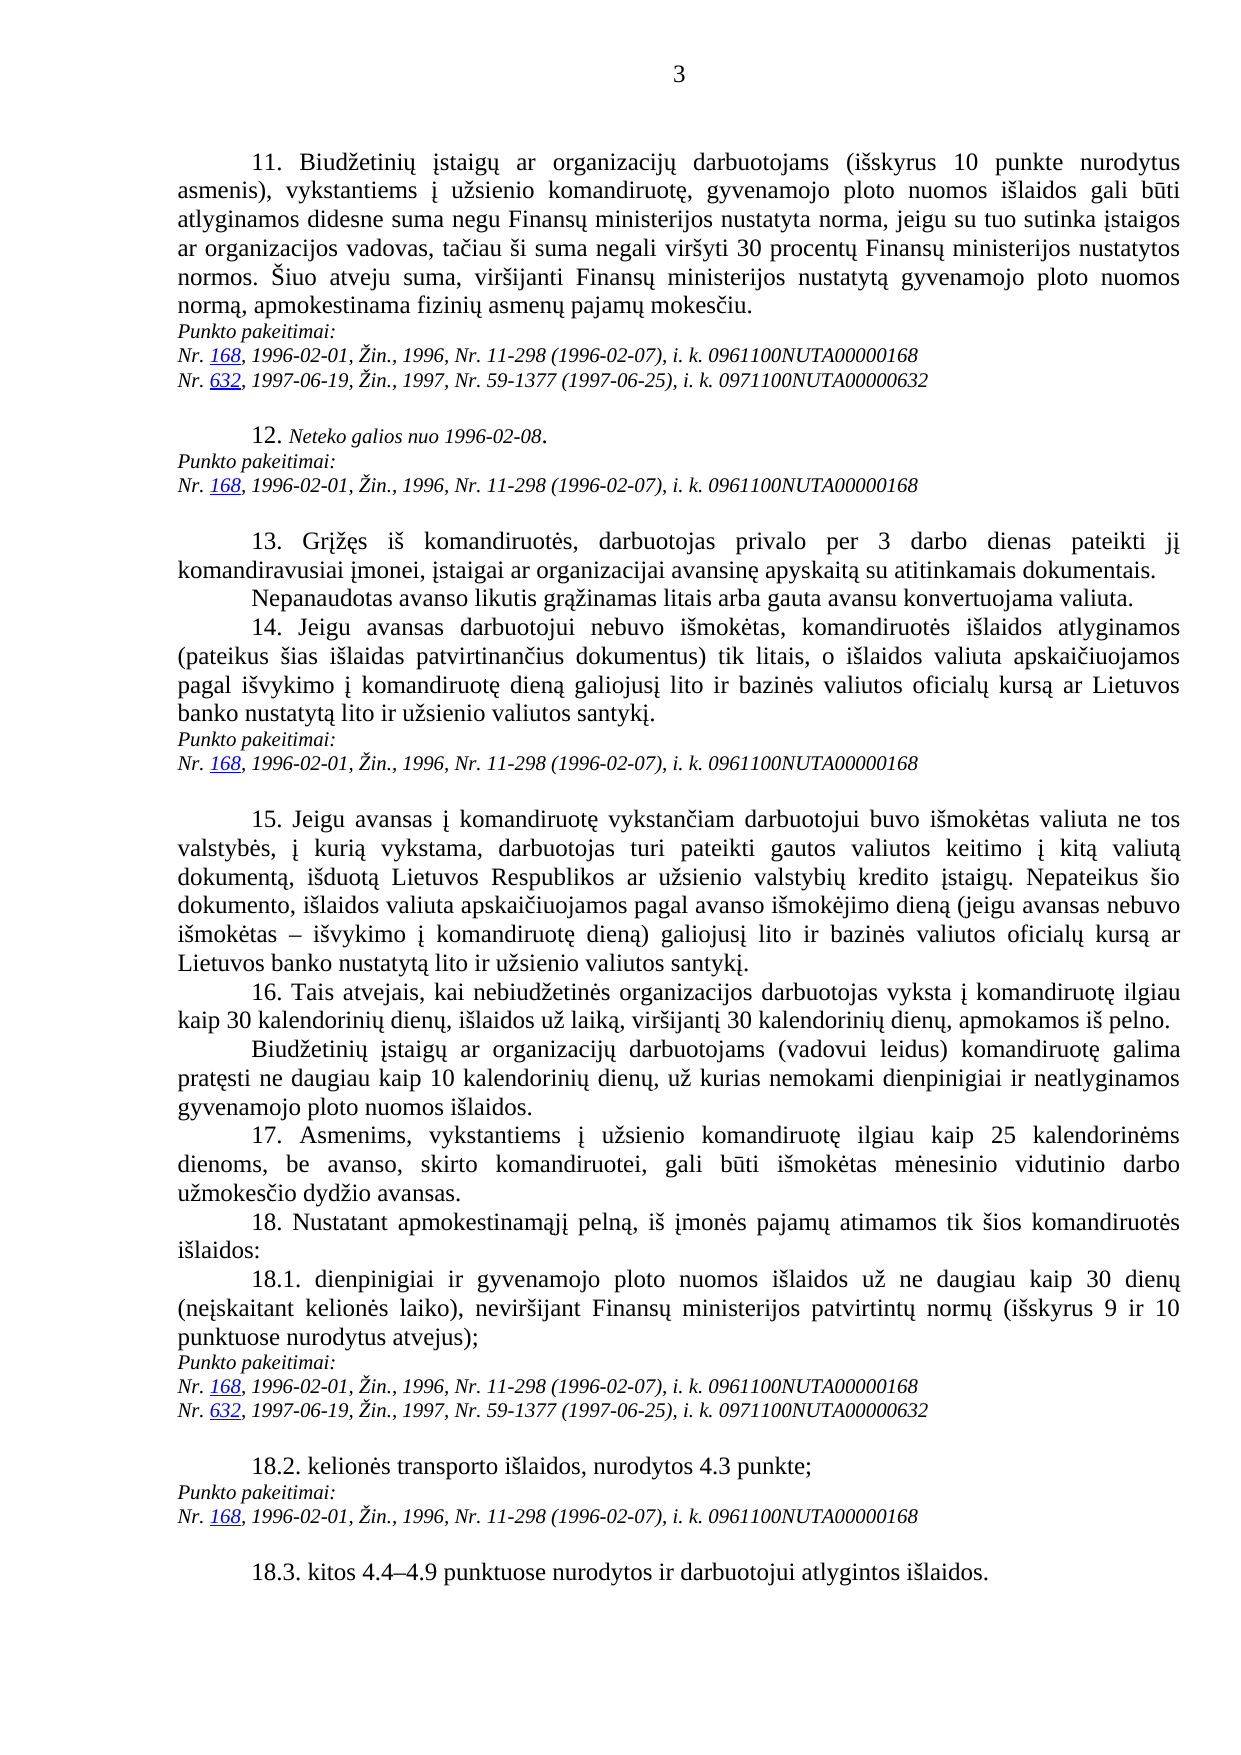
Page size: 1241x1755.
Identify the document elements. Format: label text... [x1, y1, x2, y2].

text Punkto pakeitimai: [177, 1350, 1181, 1374]
text 18.3. kitos 4.4–4.9 punktuose nurodytos ir darbuotojui atlygintos išlaidos. [177, 1557, 1181, 1586]
text Punkto pakeitimai: [177, 727, 1181, 751]
text Biudžetinių įstaigų ar organizacijų darbuotojams (vadovui leidus) komandiruotę galima pratęsti ne daugiau kaip 10 kalendorinių dienų, už kurias nemokami dienpinigiai ir neatlyginamos gyvenamojo ploto nuomos išlaidos. [177, 1034, 1181, 1120]
text 13. Grįžęs iš komandiruotės, darbuotojas privalo per 3 darbo dienas pateikti jį komandiravusiai įmonei, įstaigai ar organizacijai avansinę apyskaitą su atitinkamais dokumentais. [177, 526, 1181, 583]
text 17. Asmenims, vykstantiems į užsienio komandiruotę ilgiau kaip 25 kalendorinėms dienoms, be avanso, skirto komandiruotei, gali būti išmokėtas mėnesinio vidutinio darbo užmokesčio dydžio avansas. [177, 1120, 1181, 1207]
text Nr. 168, 1996-02-01, Žin., 1996, Nr. 11-298 (1996-02-07), i. k. 0961100NUTA00000168 [177, 1504, 1181, 1528]
text 15. Jeigu avansas į komandiruotę vykstančiam darbuotojui buvo išmokėtas valiuta ne tos valstybės, į kurią vykstama, darbuotojas turi pateikti gautos valiutos keitimo į kitą valiutą dokumentą, išduotą Lietuvos Respublikos ar užsienio valstybių kredito įstaigų. Nepateikus šio dokumento, išlaidos valiuta apskaičiuojamos pagal avanso išmokėjimo dieną (jeigu avansas nebuvo išmokėtas – išvykimo į komandiruotę dieną) galiojusį lito ir bazinės valiutos oficialų kursą ar Lietuvos banko nustatytą lito ir užsienio valiutos santykį. [177, 804, 1181, 977]
text Nr. 168, 1996-02-01, Žin., 1996, Nr. 11-298 (1996-02-07), i. k. 0961100NUTA00000168 [177, 473, 1181, 497]
text 14. Jeigu avansas darbuotojui nebuvo išmokėtas, komandiruotės išlaidos atlyginamos (pateikus šias išlaidas patvirtinančius dokumentus) tik litais, o išlaidos valiuta apskaičiuojamos pagal išvykimo į komandiruotę dieną galiojusį lito ir bazinės valiutos oficialų kursą ar Lietuvos banko nustatytą lito ir užsienio valiutos santykį. [177, 612, 1181, 727]
text Nr. 168, 1996-02-01, Žin., 1996, Nr. 11-298 (1996-02-07), i. k. 0961100NUTA00000168 [177, 1374, 1181, 1398]
text Nepanaudotas avanso likutis grąžinamas litais arba gauta avansu konvertuojama valiuta. [177, 583, 1181, 612]
text Punkto pakeitimai: [177, 319, 1181, 343]
text 16. Tais atvejais, kai nebiudžetinės organizacijos darbuotojas vyksta į komandiruotę ilgiau kaip 30 kalendorinių dienų, išlaidos už laiką, viršijantį 30 kalendorinių dienų, apmokamos iš pelno. [177, 977, 1181, 1034]
text 12. Neteko galios nuo 1996-02-08. [177, 420, 1181, 449]
text 18.2. kelionės transporto išlaidos, nurodytos 4.3 punkte; [177, 1451, 1181, 1480]
text Punkto pakeitimai: [177, 449, 1181, 473]
text 11. Biudžetinių įstaigų ar organizacijų darbuotojams (išskyrus 10 punkte nurodytus asmenis), vykstantiems į užsienio komandiruotę, gyvenamojo ploto nuomos išlaidos gali būti atlyginamos didesne suma negu Finansų ministerijos nustatyta norma, jeigu su tuo sutinka įstaigos ar organizacijos vadovas, tačiau ši suma negali viršyti 30 procentų Finansų ministerijos nustatytos normos. Šiuo atveju suma, viršijanti Finansų ministerijos nustatytą gyvenamojo ploto nuomos normą, apmokestinama fizinių asmenų pajamų mokesčiu. [177, 147, 1181, 319]
text Nr. 632, 1997-06-19, Žin., 1997, Nr. 59-1377 (1997-06-25), i. k. 0971100NUTA00000632 [177, 1398, 1181, 1422]
text Nr. 632, 1997-06-19, Žin., 1997, Nr. 59-1377 (1997-06-25), i. k. 0971100NUTA00000632 [177, 367, 1181, 392]
text Punkto pakeitimai: [177, 1480, 1181, 1504]
text Nr. 168, 1996-02-01, Žin., 1996, Nr. 11-298 (1996-02-07), i. k. 0961100NUTA00000168 [177, 343, 1181, 367]
text 18.1. dienpinigiai ir gyvenamojo ploto nuomos išlaidos už ne daugiau kaip 30 dienų (neįskaitant kelionės laiko), neviršijant Finansų ministerijos patvirtintų normų (išskyrus 9 ir 10 punktuose nurodytus atvejus); [177, 1264, 1181, 1350]
text Nr. 168, 1996-02-01, Žin., 1996, Nr. 11-298 (1996-02-07), i. k. 0961100NUTA00000168 [177, 751, 1181, 775]
text 18. Nustatant apmokestinamąjį pelną, iš įmonės pajamų atimamos tik šios komandiruotės išlaidos: [177, 1207, 1181, 1264]
